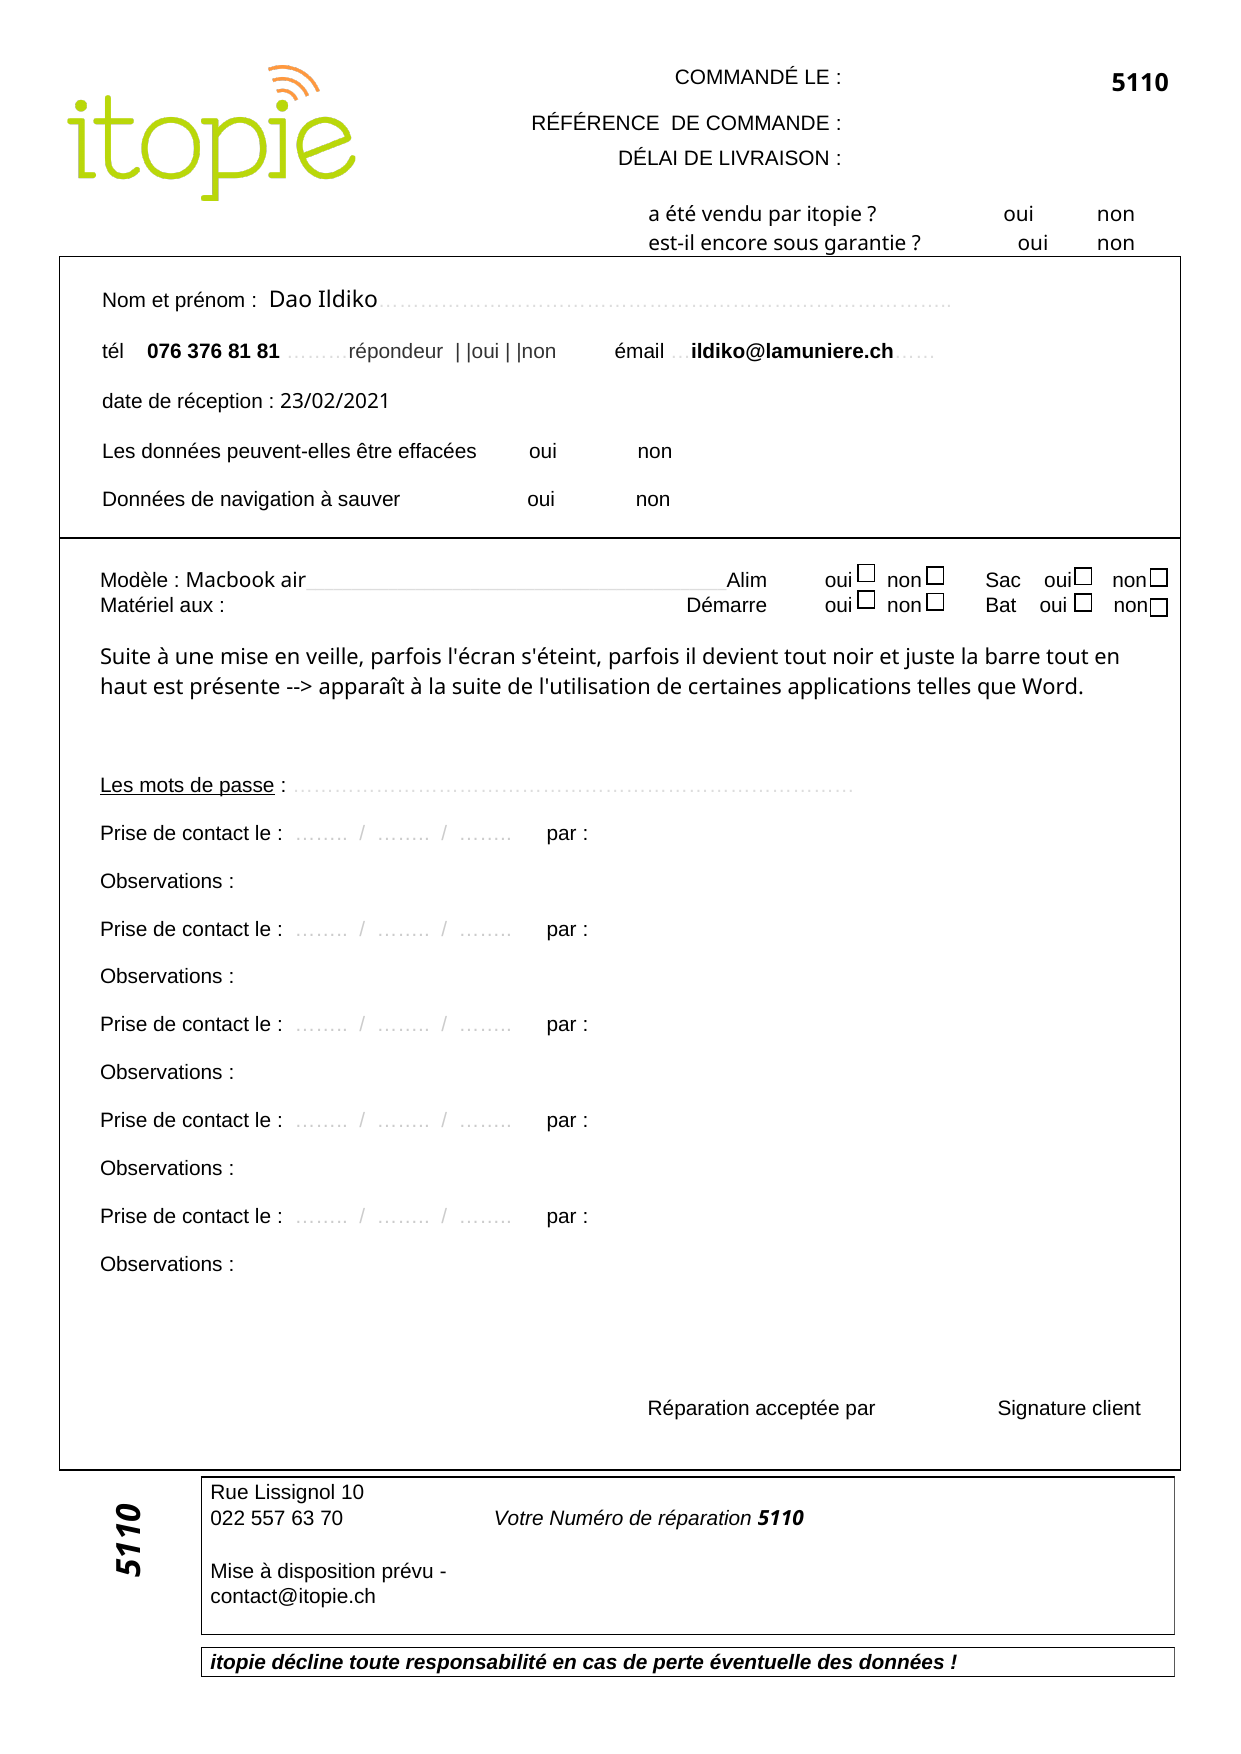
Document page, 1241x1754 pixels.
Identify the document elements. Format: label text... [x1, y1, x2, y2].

table_cell RÉFÉRENCE DE COMMANDE : [490, 105, 847, 140]
text Modèle : Macbook air Alim oui non Sac oui non [948, 562, 1180, 590]
table_header 5110 [59, 1471, 195, 1683]
text Les données peuvent-elles être effacées oui non [60, 436, 1180, 463]
table_cell [847, 140, 1180, 175]
table_cell [847, 105, 1180, 140]
text Prise de contact le : …….. / …….. / …….. par : [60, 1105, 1180, 1132]
text est-il encore sous garantie ? oui non [59, 228, 1181, 256]
text Observations : [60, 1153, 1180, 1180]
text Données de navigation à sauver oui non [60, 484, 1180, 511]
text Modèle : Macbook air Alim oui non Sac oui non [879, 562, 925, 590]
text Prise de contact le : …….. / …….. / …….. par : [60, 1201, 1180, 1228]
text Nom et prénom : Dao Ildiko……………………………………………………………………….. [60, 280, 1180, 314]
text Observations : [60, 1249, 1180, 1276]
table_cell DÉLAI DE LIVRAISON : [490, 140, 847, 175]
text Prise de contact le : …….. / …….. / …….. par : [60, 1009, 1180, 1036]
picture [67, 65, 356, 201]
text Matériel aux : Démarre oui non Bat oui non [60, 590, 1180, 617]
text tél 076 376 81 81 ………répondeur | |oui | |non émail …ildiko@lamuniere.ch…… [60, 335, 1180, 362]
text Prise de contact le : …….. / …….. / …….. par : [60, 817, 1180, 844]
text Les mots de passe : ……………………………………………………………………… [60, 769, 1180, 797]
table_header COMMANDÉ LE : [490, 59, 847, 104]
text Suite à une mise en veille, parfois l'écran s'éteint, parfois il devient tout noir et juste la barre tout en haut est présente --> apparaît à la suite de l'utilisation de certaines applications telles que Word. [60, 638, 1180, 701]
table_header Rue Lissignol 10 022 557 63 70 Votre Numéro de réparation 5110 Mise à disposition prévu - contact@itopie.ch [195, 1471, 1180, 1641]
text Réparation acceptée par Signature client [60, 1392, 1180, 1419]
text Observations : [60, 1057, 1180, 1084]
text Modèle : Macbook air Alim oui non Sac oui non [60, 562, 856, 590]
table_cell itopie décline toute responsabilité en cas de perte éventuelle des données ! [195, 1641, 1180, 1683]
text date de réception : 23/02/2021 [60, 383, 1180, 415]
text Observations : [60, 865, 1180, 892]
text Observations : [60, 961, 1180, 988]
text Prise de contact le : …….. / …….. / …….. par : [60, 913, 1180, 940]
text a été vendu par itopie ? oui non [59, 199, 1181, 228]
table_header 5110 [847, 59, 1180, 104]
